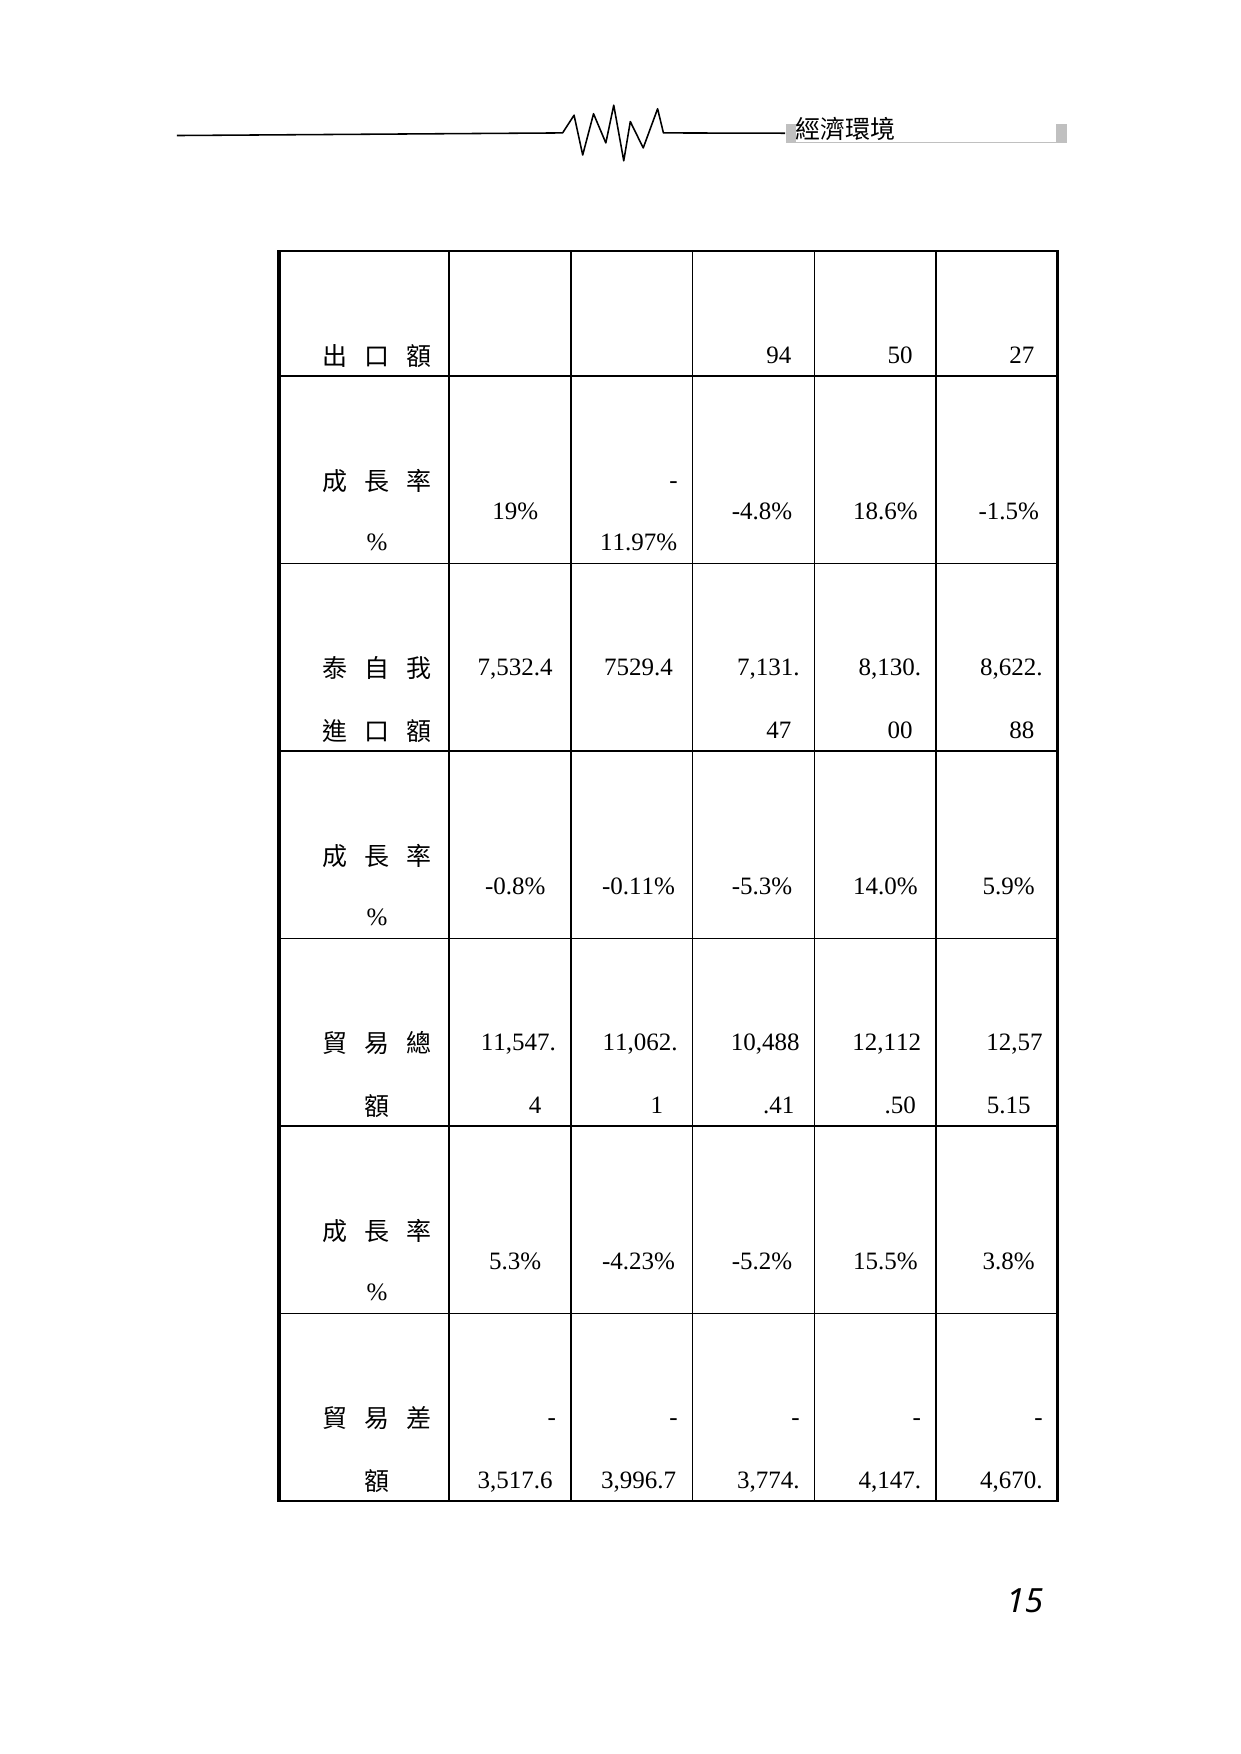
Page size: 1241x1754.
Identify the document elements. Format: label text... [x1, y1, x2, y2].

table_cell -4,147. [815, 1314, 935, 1500]
table_cell 貿易總額 [281, 939, 448, 1125]
table_cell 18.6% [815, 377, 935, 563]
table_cell -3,774. [693, 1314, 814, 1500]
table_cell -4,670. [937, 1314, 1056, 1500]
table_cell 14.0% [815, 752, 935, 938]
table_cell 11,547.4 [450, 939, 570, 1125]
table_cell 8,130.00 [815, 564, 935, 750]
table_cell -4.8% [693, 377, 814, 563]
table_cell 5.9% [937, 752, 1056, 938]
table_cell 7529.4 [572, 564, 692, 750]
table_cell 8,622.88 [937, 564, 1056, 750]
table_cell [572, 252, 692, 375]
table_cell 19% [450, 377, 570, 563]
table_cell 5.3% [450, 1127, 570, 1313]
table_cell 泰自我進口額 [281, 564, 448, 750]
table_cell 貿易差額 [281, 1314, 448, 1500]
table_cell -11.97% [572, 377, 692, 563]
table_cell -4.23% [572, 1127, 692, 1313]
table_cell 10,488.41 [693, 939, 814, 1125]
table_cell -0.8% [450, 752, 570, 938]
table_cell 7,532.4 [450, 564, 570, 750]
table_cell 成長率% [281, 1127, 448, 1313]
table_cell [450, 252, 570, 375]
table_cell 出口額 [281, 252, 448, 375]
table_cell -5.2% [693, 1127, 814, 1313]
table_cell -1.5% [937, 377, 1056, 563]
table_cell -3,996.7 [572, 1314, 692, 1500]
table_cell -5.3% [693, 752, 814, 938]
table_cell 15.5% [815, 1127, 935, 1313]
table_cell 7,131.47 [693, 564, 814, 750]
table_cell 27 [937, 252, 1056, 375]
table_cell 成長率% [281, 752, 448, 938]
table_cell 3.8% [937, 1127, 1056, 1313]
table_cell 50 [815, 252, 935, 375]
table_cell 成長率% [281, 377, 448, 563]
table_cell 12,575.15 [937, 939, 1056, 1125]
table_cell 94 [693, 252, 814, 375]
table_cell 11,062.1 [572, 939, 692, 1125]
table_cell 12,112.50 [815, 939, 935, 1125]
table_cell -0.11% [572, 752, 692, 938]
table_cell -3,517.6 [450, 1314, 570, 1500]
